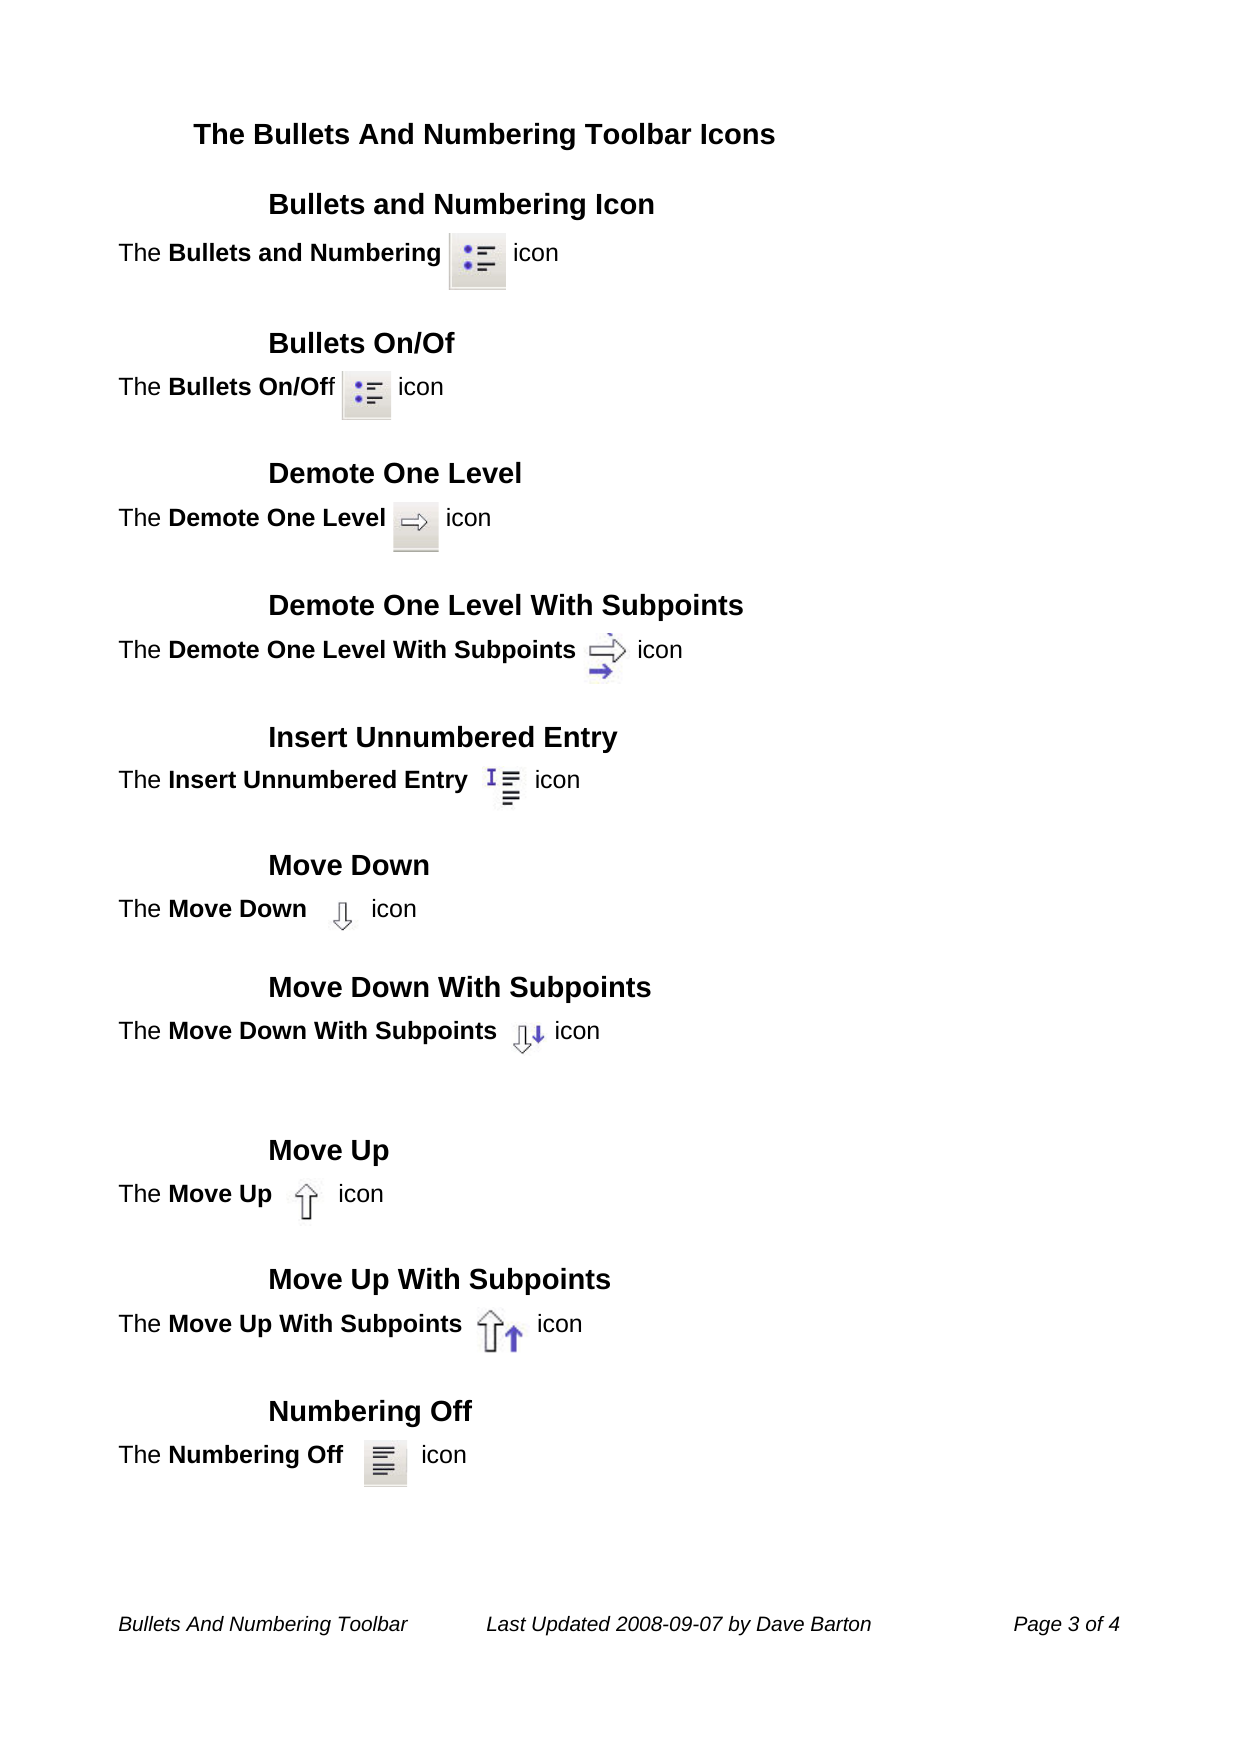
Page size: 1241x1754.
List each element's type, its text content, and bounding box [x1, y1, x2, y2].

subtitle Demote One Level [268, 457, 1122, 490]
subtitle Move Down With Subpoints [268, 971, 1122, 1004]
subtitle Bullets and Numbering Icon [268, 188, 1122, 221]
subtitle The Bullets And Numbering Toolbar Icons [193, 118, 1122, 151]
picture [511, 1022, 548, 1056]
text The Insert Unnumbered Entry [118, 766, 482, 812]
picture [364, 1440, 408, 1487]
subtitle Demote One Level With Subpoints [268, 589, 1122, 621]
subtitle Move Up With Subpoints [268, 1263, 1122, 1295]
text icon [408, 1440, 1122, 1487]
subtitle Insert Unnumbered Entry [268, 721, 1122, 754]
text icon [631, 634, 1122, 684]
picture [482, 766, 528, 812]
picture [448, 233, 506, 290]
picture [393, 502, 439, 552]
picture [583, 633, 631, 684]
text The Demote One Level With Subpoints [118, 634, 583, 684]
text icon [530, 1308, 1122, 1357]
text icon [392, 372, 1122, 420]
text The Move Down icon [118, 894, 1122, 934]
picture [286, 1178, 332, 1226]
subtitle Move Down [268, 849, 1122, 882]
picture [341, 371, 392, 420]
text icon [506, 233, 1122, 289]
text The Bullets On/Off [118, 372, 341, 420]
text The Bullets and Numbering [118, 233, 448, 289]
picture [327, 900, 364, 934]
text The Move Up With Subpoints [118, 1308, 476, 1357]
text The Demote One Level [118, 502, 393, 551]
text icon [528, 766, 1122, 812]
text icon [439, 502, 1122, 551]
subtitle Bullets On/Of [268, 327, 1122, 359]
text icon [332, 1179, 1122, 1225]
picture [476, 1307, 530, 1358]
text The Numbering Off [118, 1440, 364, 1487]
text The Move Down With Subpoints icon [118, 1016, 1122, 1056]
subtitle Move Up [268, 1134, 1122, 1166]
subtitle Numbering Off [268, 1395, 1122, 1428]
text The Move Up [118, 1179, 286, 1225]
